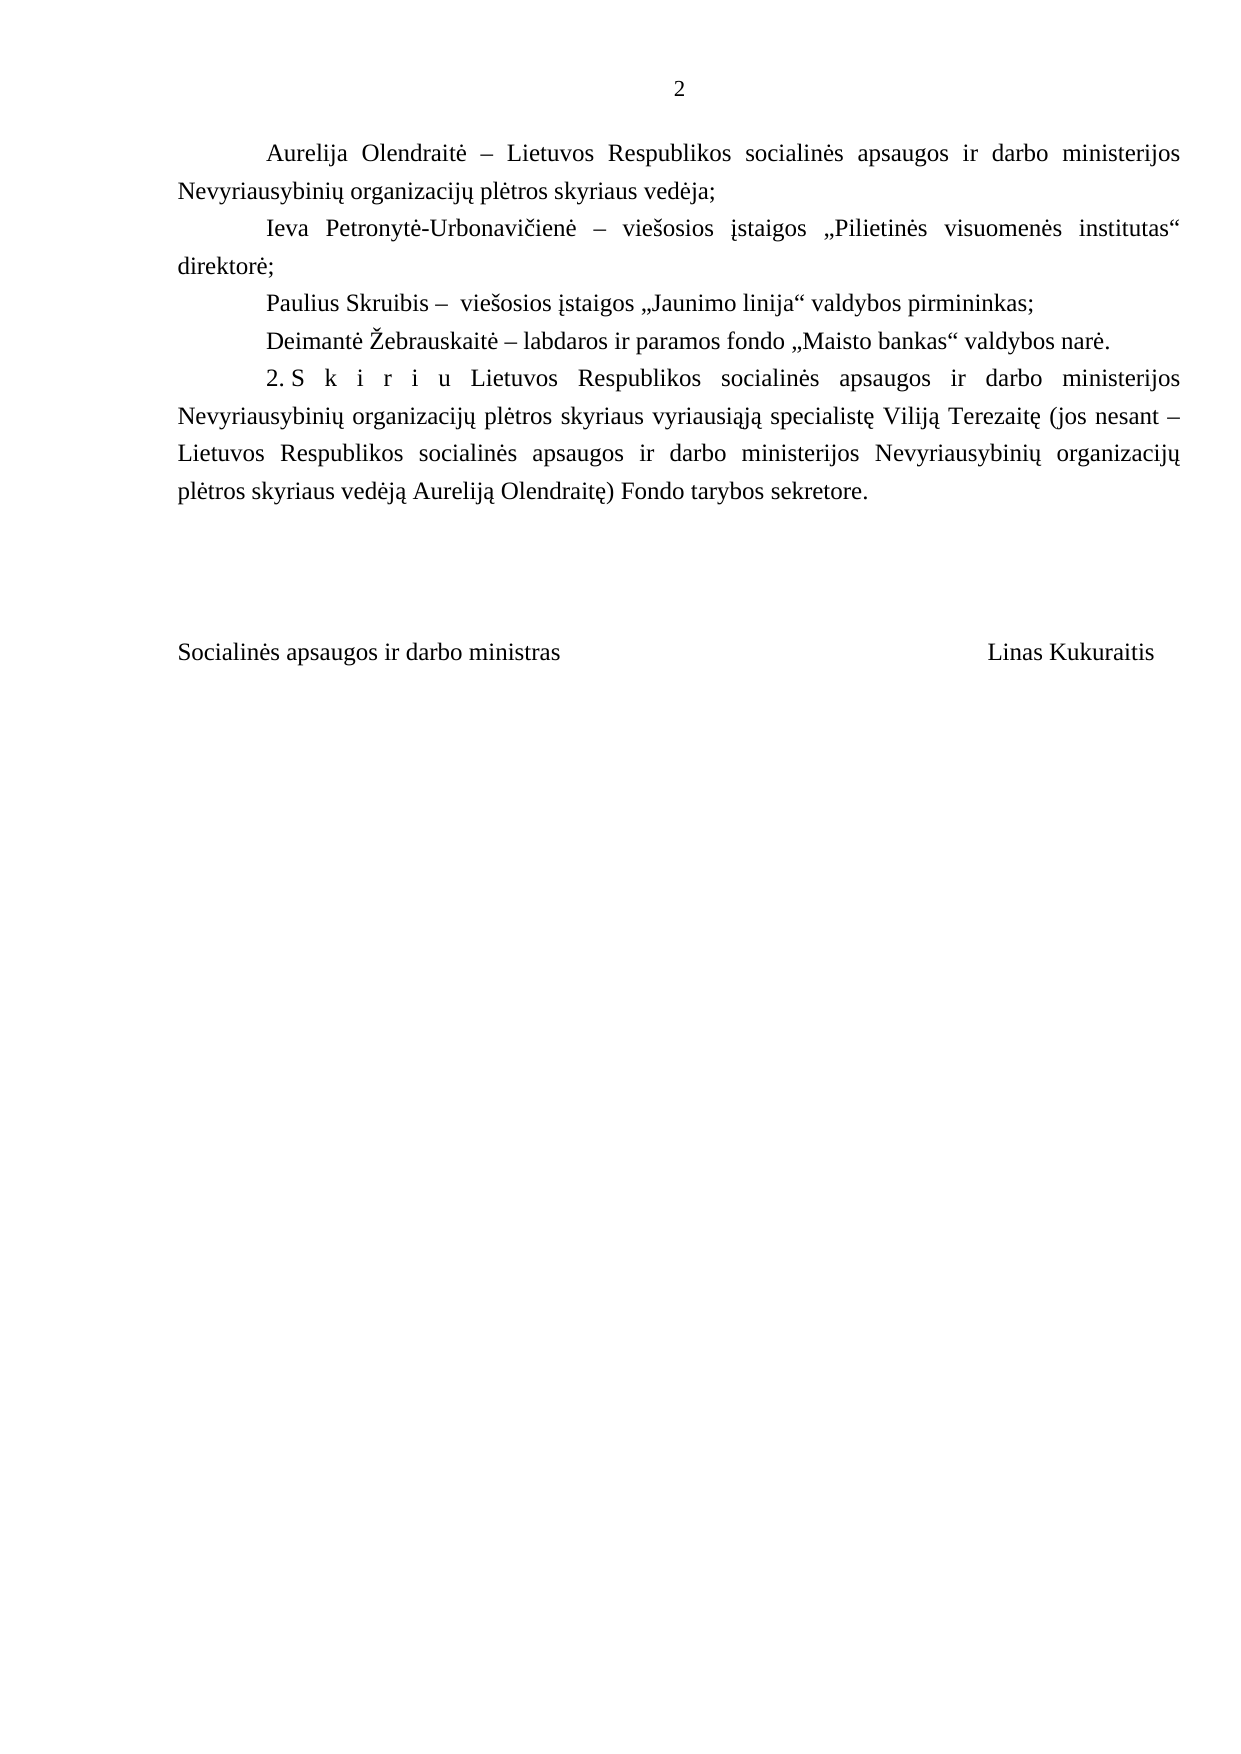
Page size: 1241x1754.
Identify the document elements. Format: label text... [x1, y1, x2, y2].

text Ieva Petronytė-Urbonavičienė – viešosios įstaigos „Pilietinės visuomenės institutas“ direktorė; [177, 205, 1181, 280]
text Aurelija Olendraitė – Lietuvos Respublikos socialinės apsaugos ir darbo ministerijos Nevyriausybinių organizacijų plėtros skyriaus vedėja; [177, 130, 1181, 205]
text 2. S k i r i u Lietuvos Respublikos socialinės apsaugos ir darbo ministerijos Nevyriausybinių organizacijų plėtros skyriaus vyriausiąją specialistę Viliją Terezaitę (jos nesant – Lietuvos Respublikos socialinės apsaugos ir darbo ministerijos Nevyriausybinių organizacijų plėtros skyriaus vedėją Aureliją Olendraitę) Fondo tarybos sekretore. [177, 355, 1181, 505]
text Deimantė Žebrauskaitė – labdaros ir paramos fondo „Maisto bankas“ valdybos narė. [177, 317, 1181, 355]
text Paulius Skruibis – viešosios įstaigos „Jaunimo linija“ valdybos pirmininkas; [177, 280, 1181, 317]
text Socialinės apsaugos ir darbo ministras Linas Kukuraitis [177, 637, 1181, 666]
